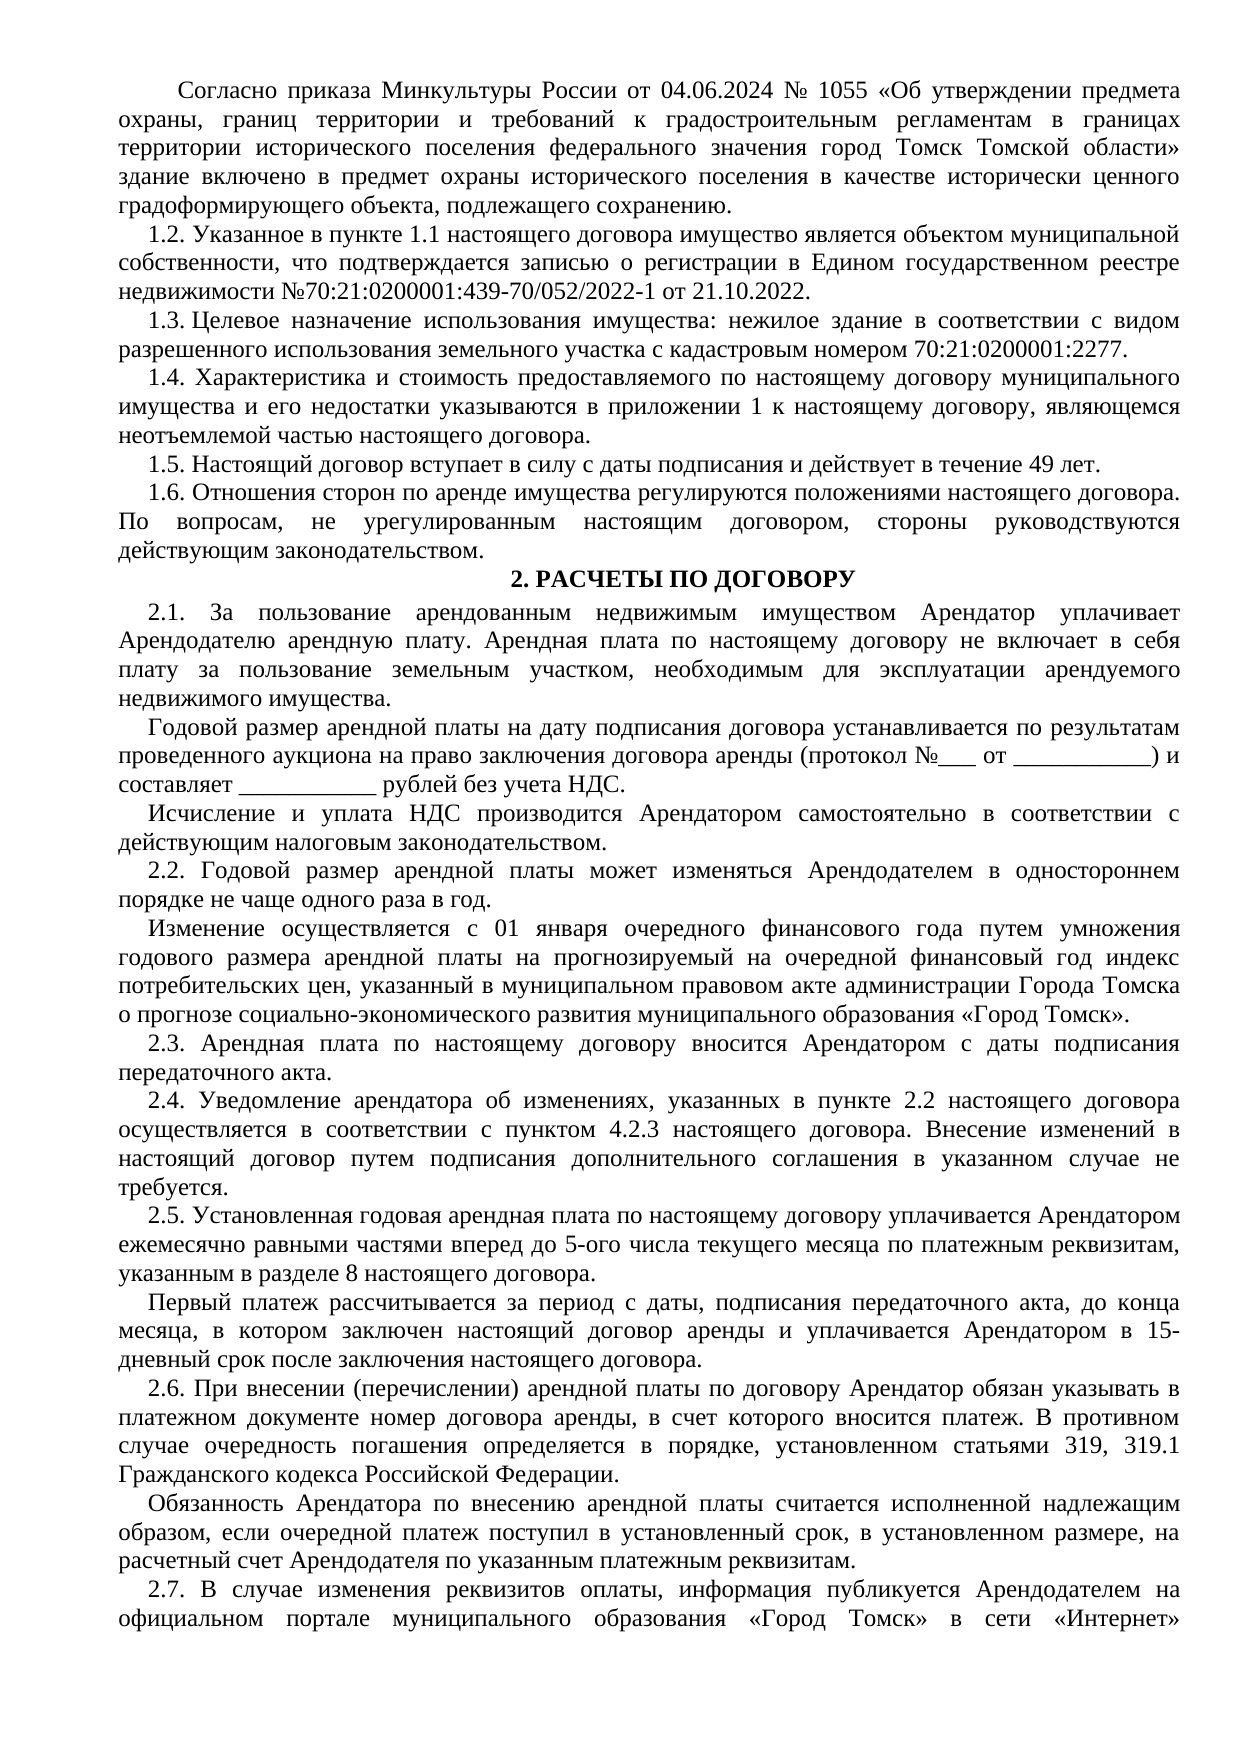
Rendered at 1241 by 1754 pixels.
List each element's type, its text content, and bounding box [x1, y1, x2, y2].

text 2.3. Арендная плата по настоящему договору вносится Арендатором с даты подписания передаточного акта. [118, 1028, 1181, 1086]
text 2.1. За пользование арендованным недвижимым имуществом Арендатор уплачивает Арендодателю арендную плату. Арендная плата по настоящему договору не включает в себя плату за пользование земельным участком, необходимым для эксплуатации арендуемого недвижимого имущества. [118, 597, 1181, 712]
text Годовой размер арендной платы на дату подписания договора устанавливается по результатам проведенного аукциона на право заключения договора аренды (протокол №___ от ___________) и составляет ___________ рублей без учета НДС. [118, 712, 1181, 798]
text 1.4. Характеристика и стоимость предоставляемого по настоящему договору муниципального имущества и его недостатки указываются в приложении 1 к настоящему договору, являющемся неотъемлемой частью настоящего договора. [118, 362, 1181, 449]
text Согласно приказа Минкультуры России от 04.06.2024 № 1055 «Об утверждении предмета охраны, границ территории и требований к градостроительным регламентам в границах территории исторического поселения федерального значения город Томск Томской области» здание включено в предмет охраны исторического поселения в качестве исторически ценного градоформирующего объекта, подлежащего сохранению. [118, 75, 1181, 219]
text 2.6. При внесении (перечислении) арендной платы по договору Арендатор обязан указывать в платежном документе номер договора аренды, в счет которого вносится платеж. В противном случае очередность погашения определяется в порядке, установленном статьями 319, 319.1 Гражданского кодекса Российской Федерации. [118, 1373, 1181, 1488]
text 1.2. Указанное в пункте 1.1 настоящего договора имущество является объектом муниципальной собственности, что подтверждается записью о регистрации в Едином государственном реестре недвижимости №70:21:0200001:439-70/052/2022-1 от 21.10.2022. [118, 219, 1181, 305]
text 1.5. Настоящий договор вступает в силу с даты подписания и действует в течение 49 лет. [118, 449, 1181, 477]
text Обязанность Арендатора по внесению арендной платы считается исполненной надлежащим образом, если очередной платеж поступил в установленный срок, в установленном размере, на расчетный счет Арендодателя по указанным платежным реквизитам. [118, 1488, 1181, 1574]
text 2.2. Годовой размер арендной платы может изменяться Арендодателем в одностороннем порядке не чаще одного раза в год. [118, 856, 1181, 913]
text 2.5. Установленная годовая арендная плата по настоящему договору уплачивается Арендатором ежемесячно равными частями вперед до 5-ого числа текущего месяца по платежным реквизитам, указанным в разделе 8 настоящего договора. [118, 1201, 1181, 1287]
text Первый платеж рассчитывается за период с даты, подписания передаточного акта, до конца месяца, в котором заключен настоящий договор аренды и уплачивается Арендатором в 15-дневный срок после заключения настоящего договора. [118, 1287, 1181, 1373]
text 2.4. Уведомление арендатора об изменениях, указанных в пункте 2.2 настоящего договора осуществляется в соответствии с пунктом 4.2.3 настоящего договора. Внесение изменений в настоящий договор путем подписания дополнительного соглашения в указанном случае не требуется. [118, 1086, 1181, 1201]
text 1.3. Целевое назначение использования имущества: нежилое здание в соответствии с видом разрешенного использования земельного участка с кадастровым номером 70:21:0200001:2277. [118, 305, 1181, 362]
text Исчисление и уплата НДС производится Арендатором самостоятельно в соответствии с действующим налоговым законодательством. [118, 798, 1181, 856]
text 2. РАСЧЕТЫ ПО ДОГОВОРУ [185, 564, 1181, 592]
text 1.6. Отношения сторон по аренде имущества регулируются положениями настоящего договора. По вопросам, не урегулированным настоящим договором, стороны руководствуются действующим законодательством. [118, 477, 1181, 564]
text 2.7. В случае изменения реквизитов оплаты, информация публикуется Арендодателем на официальном портале муниципального образования «Город Томск» в сети «Интернет» [118, 1574, 1181, 1632]
text Изменение осуществляется с 01 января очередного финансового года путем умножения годового размера арендной платы на прогнозируемый на очередной финансовый год индекс потребительских цен, указанный в муниципальном правовом акте администрации Города Томска о прогнозе социально-экономического развития муниципального образования «Город Томск». [118, 913, 1181, 1028]
